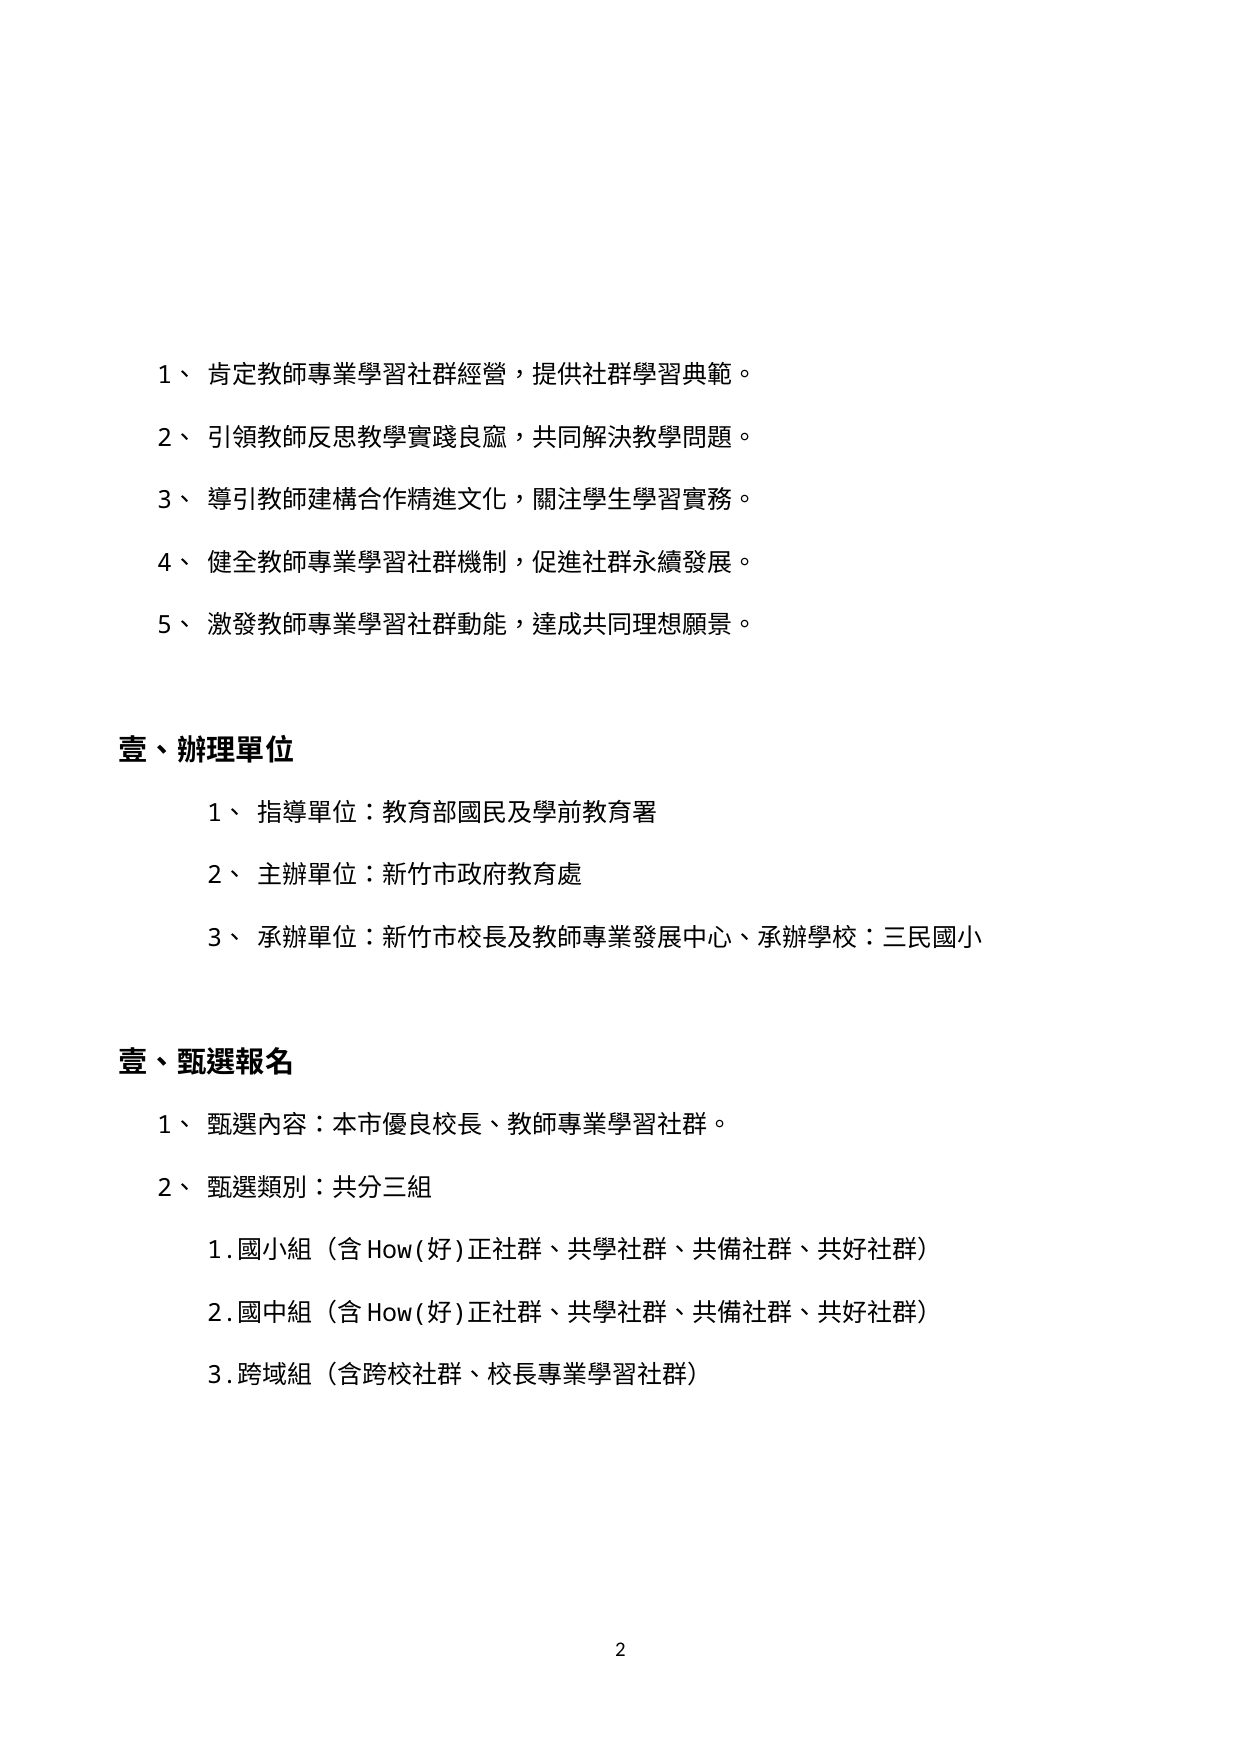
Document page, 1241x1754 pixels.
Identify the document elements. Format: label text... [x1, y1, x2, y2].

list 肯定教師專業學習社群經營，提供社群學習典範。 [157, 331, 1122, 393]
list 引領教師反思教學實踐良窳，共同解決教學問題。 [157, 393, 1122, 456]
list 主辦單位：新竹市政府教育處 [207, 831, 1122, 893]
list 甄選報名 [118, 1018, 1122, 1081]
text 3.跨域組（含跨校社群、校長專業學習社群） [207, 1331, 1122, 1393]
list 導引教師建構合作精進文化，關注學生學習實務。 [157, 456, 1122, 518]
list 激發教師專業學習社群動能，達成共同理想願景。 [157, 581, 1122, 643]
text 2.國中組（含How(好)正社群、共學社群、共備社群、共好社群） [207, 1268, 1122, 1331]
text 1.國小組（含How(好)正社群、共學社群、共備社群、共好社群） [207, 1206, 1122, 1268]
list 指導單位：教育部國民及學前教育署 [207, 768, 1122, 831]
list 甄選類別：共分三組 [157, 1143, 1122, 1206]
list 承辦單位：新竹市校長及教師專業發展中心、承辦學校：三民國小 [207, 893, 1122, 956]
list 健全教師專業學習社群機制，促進社群永續發展。 [157, 518, 1122, 581]
list 甄選內容：本市優良校長、教師專業學習社群。 [157, 1081, 1122, 1143]
list 辦理單位 [118, 706, 1122, 768]
